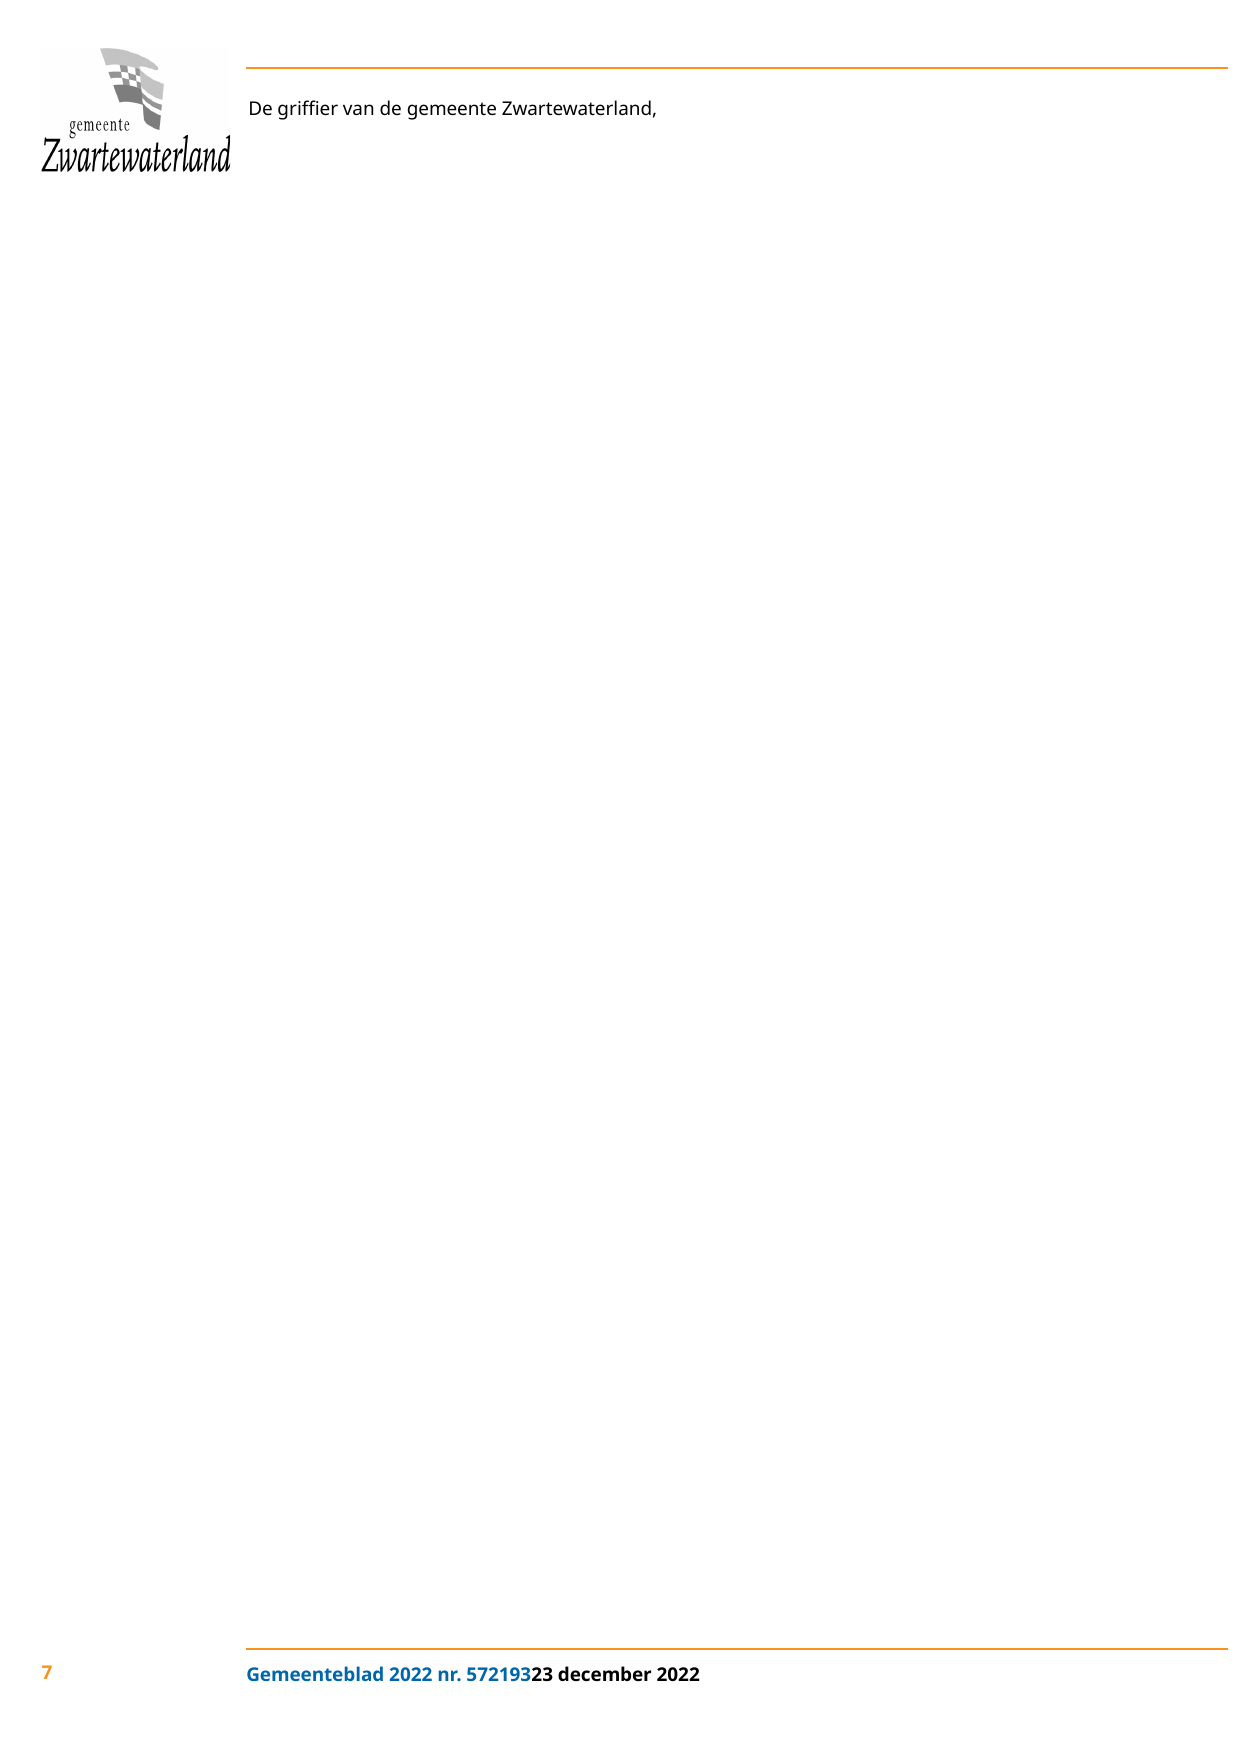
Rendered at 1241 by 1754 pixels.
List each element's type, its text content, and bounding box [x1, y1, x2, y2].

text De griffier van de gemeente Zwartewaterland, [248, 95, 1152, 121]
picture [41, 47, 231, 172]
